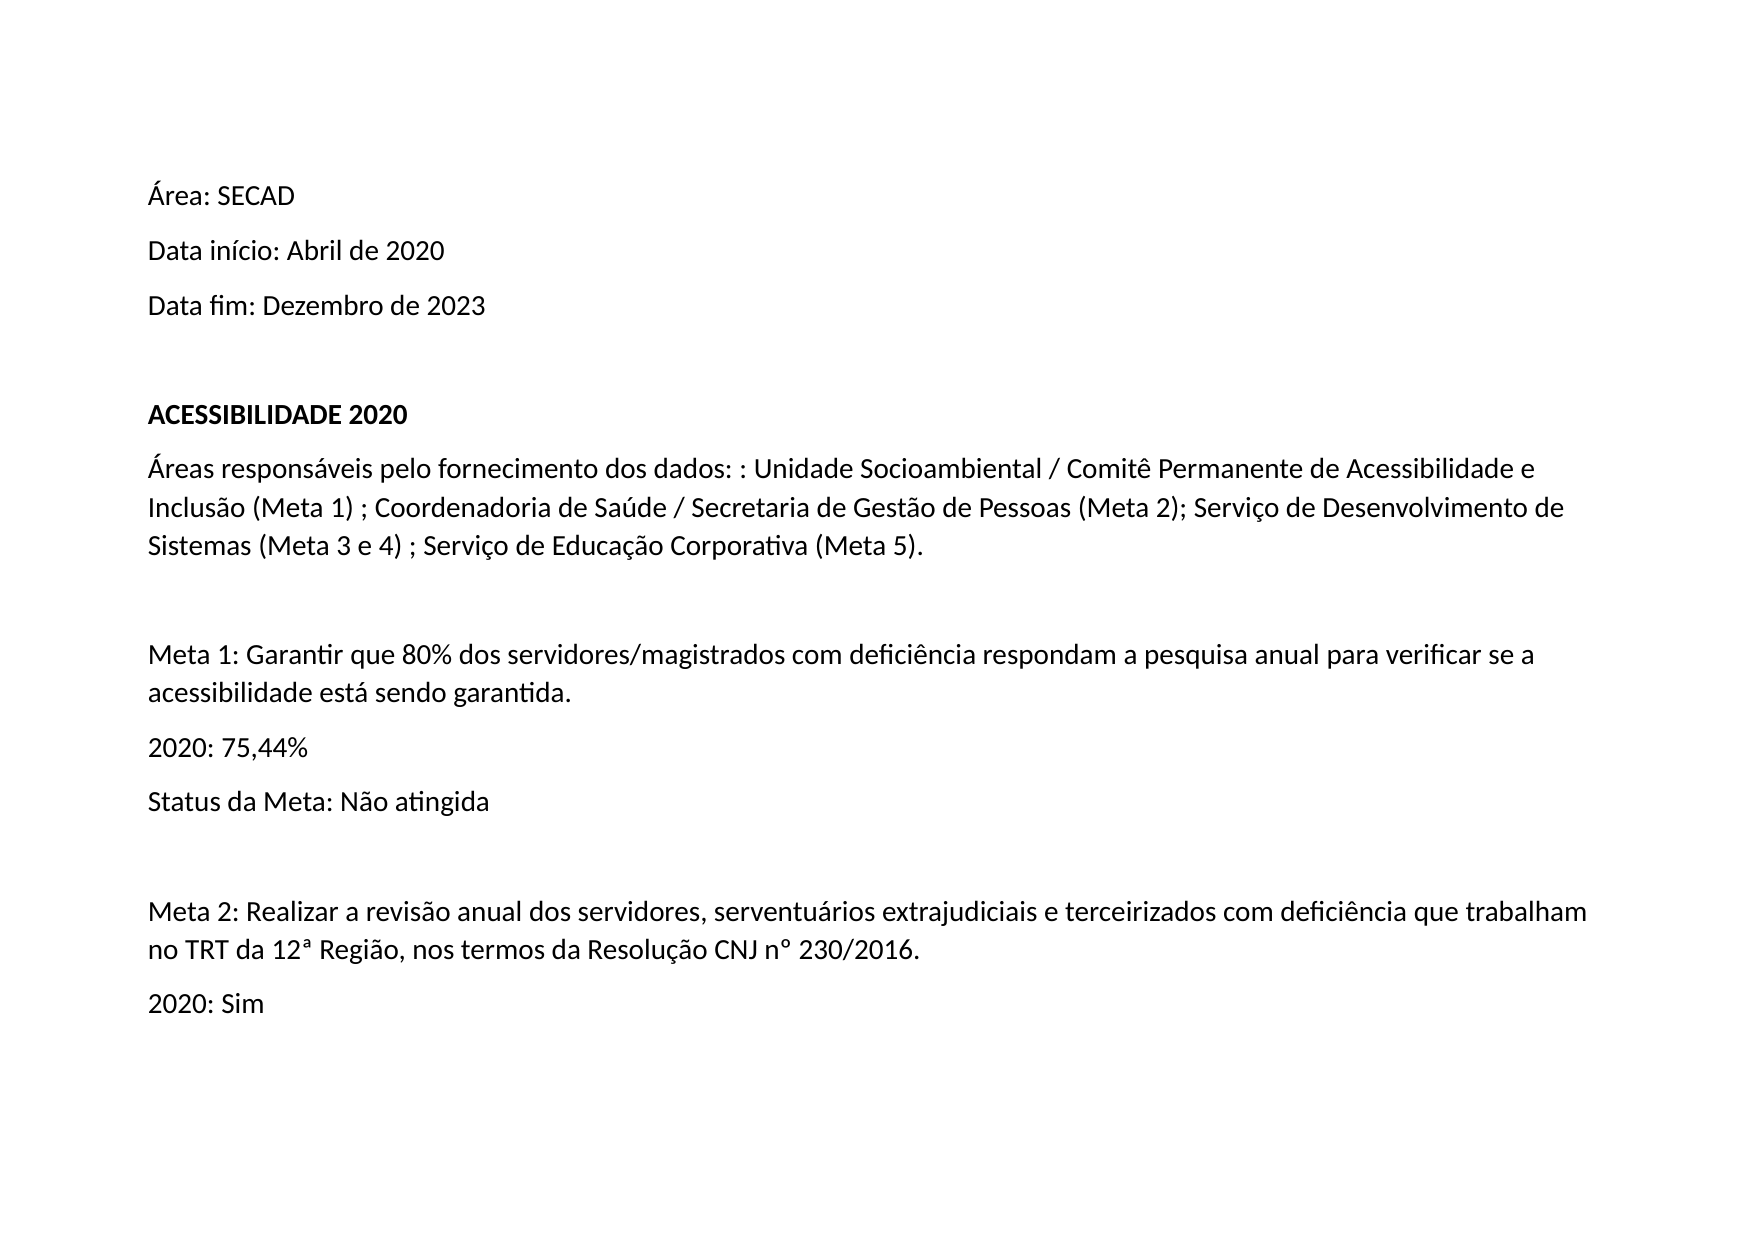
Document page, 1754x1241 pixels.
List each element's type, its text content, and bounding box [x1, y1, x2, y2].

text Áreas responsáveis pelo fornecimento dos dados: : Unidade Socioambiental / Comitê Permanente de Acessibilidade e Inclusão (Meta 1) ; Coordenadoria de Saúde / Secretaria de Gestão de Pessoas (Meta 2); Serviço de Desenvolvimento de Sistemas (Meta 3 e 4) ; Serviço de Educação Corporativa (Meta 5). [148, 451, 1606, 562]
text Meta 1: Garantir que 80% dos servidores/magistrados com deficiência respondam a pesquisa anual para verificar se a acessibilidade está sendo garantida. [148, 636, 1606, 710]
text 2020: 75,44% [148, 729, 1606, 764]
text Meta 2: Realizar a revisão anual dos servidores, serventuários extrajudiciais e terceirizados com deficiência que trabalham no TRT da 12ª Região, nos termos da Resolução CNJ nº 230/2016. [148, 893, 1606, 966]
text Status da Meta: Não atingida [148, 783, 1606, 819]
text Data início: Abril de 2020 [148, 232, 1606, 267]
text ACESSIBILIDADE 2020 [148, 396, 1606, 432]
text 2020: Sim [148, 986, 1606, 1021]
text Área: SECAD [148, 177, 1606, 213]
text Data fim: Dezembro de 2023 [148, 287, 1606, 322]
